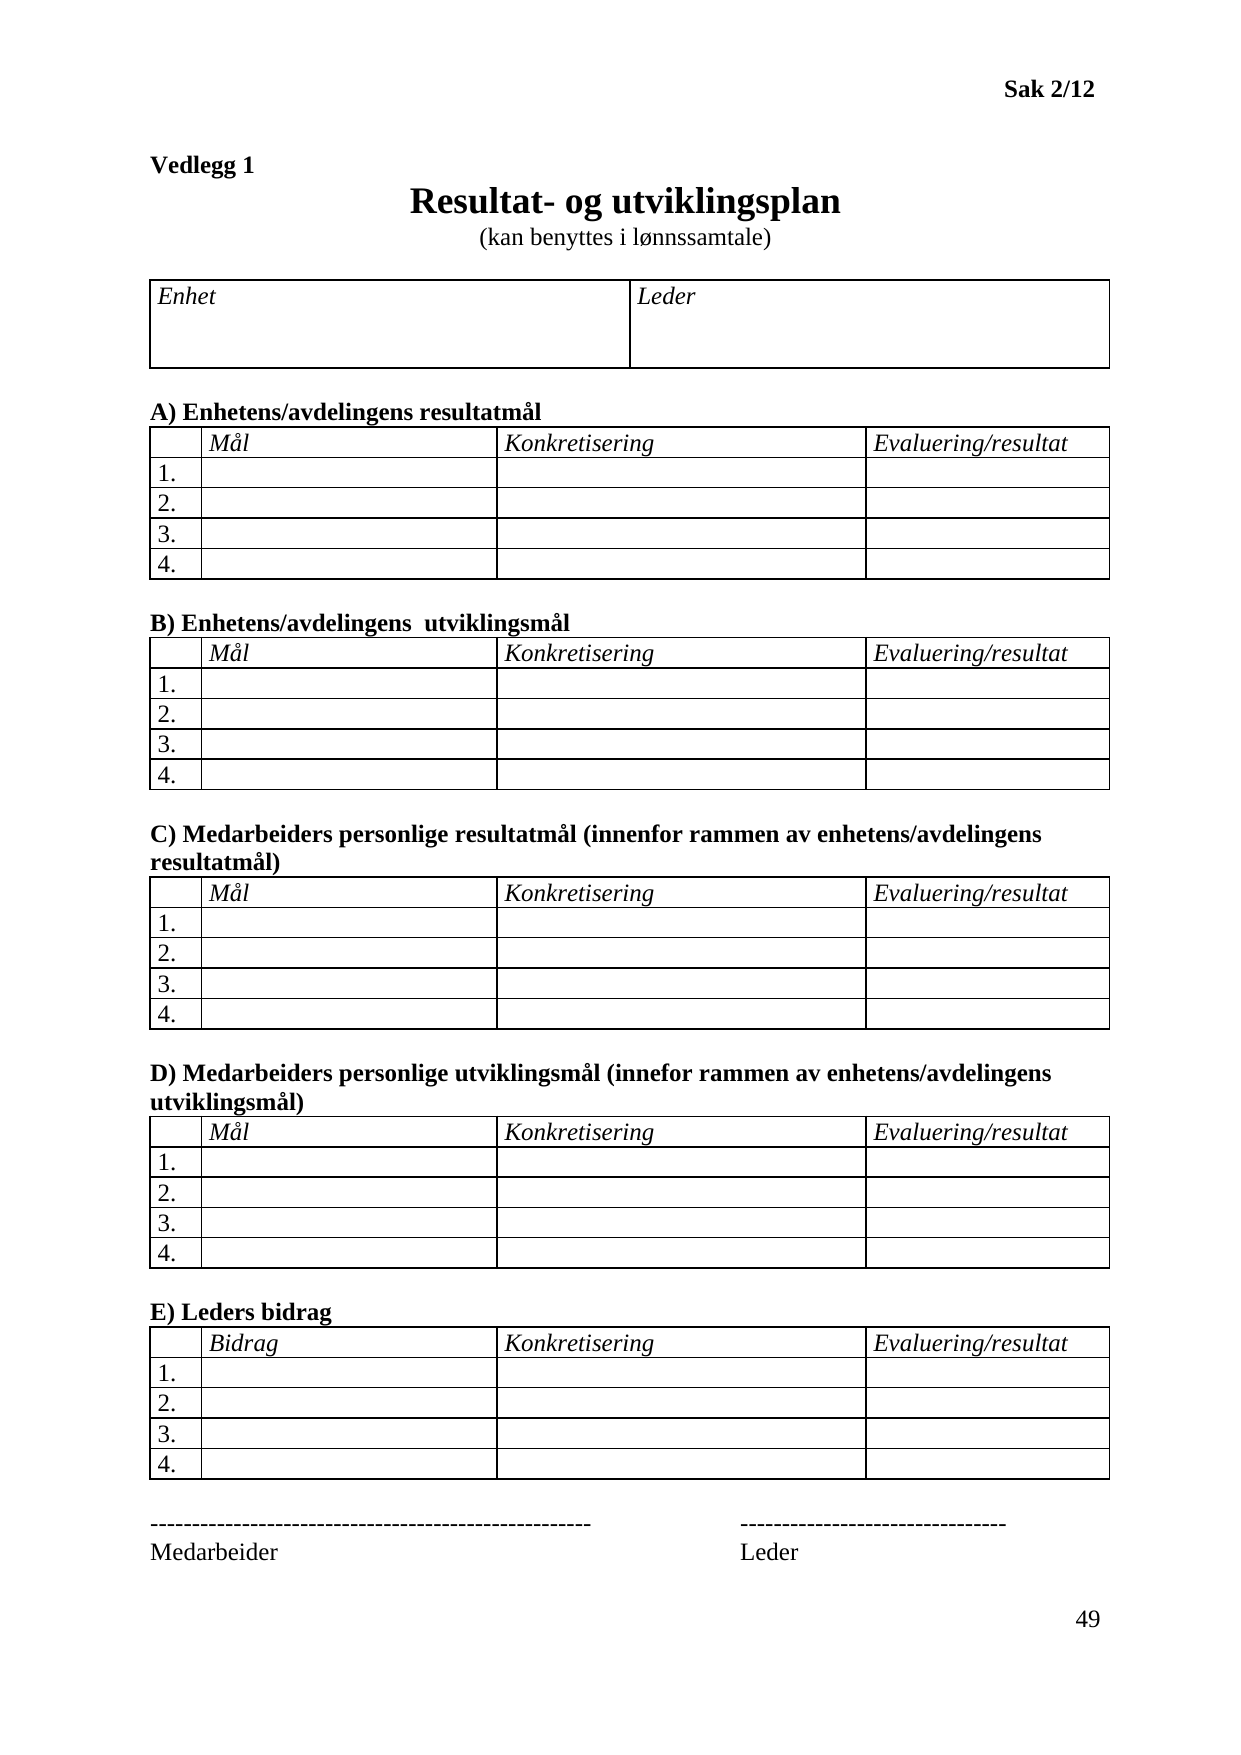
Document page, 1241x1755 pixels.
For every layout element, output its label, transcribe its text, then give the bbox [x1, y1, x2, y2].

text D) Medarbeiders personlige utviklingsmål (innefor rammen av enhetens/avdelingens utviklingsmål) [150, 1058, 1100, 1116]
table_header Leder [631, 281, 1109, 367]
table_cell [867, 1178, 1109, 1207]
table_cell [151, 999, 201, 1028]
table_cell [867, 549, 1109, 578]
table_cell [202, 1449, 496, 1478]
table_cell [151, 1419, 201, 1447]
text Vedlegg 1 [150, 150, 1100, 179]
table_cell [202, 1358, 496, 1387]
text B) Enhetens/avdelingens utviklingsmål [150, 608, 1100, 637]
table_cell [202, 488, 496, 517]
text ----------------------------------------------------- -------------------------------- [150, 1508, 1100, 1537]
table_cell [202, 549, 496, 578]
table_cell [151, 669, 201, 697]
table_header [151, 878, 201, 907]
table_cell [867, 458, 1109, 487]
table_header Evaluering/resultat [867, 1117, 1109, 1146]
table_cell [202, 999, 496, 1028]
table_cell [867, 999, 1109, 1028]
table_cell [151, 760, 201, 788]
table_cell [867, 1148, 1109, 1176]
table_cell [151, 519, 201, 547]
table_cell [202, 1388, 496, 1417]
table_cell [498, 549, 865, 578]
table_cell [151, 908, 201, 937]
table_cell [151, 458, 201, 487]
table_cell [151, 730, 201, 758]
table_cell [151, 699, 201, 728]
table_cell [202, 699, 496, 728]
table_cell [151, 969, 201, 997]
table_header Konkretisering [498, 1117, 865, 1146]
table_cell [202, 1178, 496, 1207]
table_cell [202, 938, 496, 967]
table_cell [867, 969, 1109, 997]
table_cell [151, 1178, 201, 1207]
table_header Bidrag [202, 1328, 496, 1357]
table_cell [498, 1178, 865, 1207]
table_cell [498, 519, 865, 547]
table_header Mål [202, 428, 496, 457]
table_header Evaluering/resultat [867, 638, 1109, 667]
table_cell [867, 938, 1109, 967]
table_cell [867, 730, 1109, 758]
table_header Konkretisering [498, 638, 865, 667]
table_header Konkretisering [498, 1328, 865, 1357]
table_cell [151, 1449, 201, 1478]
table_cell [498, 1449, 865, 1478]
table_cell [202, 1208, 496, 1237]
text E) Leders bidrag [150, 1297, 1100, 1326]
table_cell [498, 1358, 865, 1387]
table_header [151, 638, 201, 667]
table_cell [867, 1388, 1109, 1417]
table_header [151, 428, 201, 457]
table_cell [867, 1449, 1109, 1478]
table_cell [151, 549, 201, 578]
table_header Mål [202, 878, 496, 907]
table_cell [202, 669, 496, 697]
table_cell [202, 760, 496, 788]
text (kan benyttes i lønnssamtale) [150, 222, 1100, 251]
table_cell [151, 1388, 201, 1417]
table_cell [498, 488, 865, 517]
table_cell [498, 969, 865, 997]
table_cell [498, 1148, 865, 1176]
table_cell [498, 760, 865, 788]
table_cell [867, 699, 1109, 728]
table_header Mål [202, 638, 496, 667]
table_header Evaluering/resultat [867, 428, 1109, 457]
text A) Enhetens/avdelingens resultatmål [150, 397, 1100, 426]
table_cell [867, 669, 1109, 697]
table_cell [151, 1358, 201, 1387]
table_cell [867, 519, 1109, 547]
table_header Mål [202, 1117, 496, 1146]
table_cell [867, 1208, 1109, 1237]
table_cell [867, 1419, 1109, 1447]
table_cell [151, 488, 201, 517]
table_cell [498, 1419, 865, 1447]
table_cell [151, 1148, 201, 1176]
text Resultat- og utviklingsplan [150, 179, 1100, 222]
table_cell [202, 1238, 496, 1267]
table_header Enhet [151, 281, 629, 367]
table_cell [498, 938, 865, 967]
table_header Konkretisering [498, 878, 865, 907]
table_cell [202, 908, 496, 937]
table_cell [498, 730, 865, 758]
table_cell [498, 1208, 865, 1237]
table_cell [202, 519, 496, 547]
table_cell [498, 458, 865, 487]
table_cell [867, 908, 1109, 937]
table_cell [867, 488, 1109, 517]
table_cell [151, 1208, 201, 1237]
table_header [151, 1328, 201, 1357]
table_cell [151, 1238, 201, 1267]
table_cell [202, 969, 496, 997]
table_cell [867, 1238, 1109, 1267]
table_cell [498, 1388, 865, 1417]
table_cell [151, 938, 201, 967]
text C) Medarbeiders personlige resultatmål (innenfor rammen av enhetens/avdelingens resultatmål) [150, 819, 1100, 876]
table_cell [202, 730, 496, 758]
table_cell [498, 1238, 865, 1267]
table_cell [867, 1358, 1109, 1387]
table_cell [498, 669, 865, 697]
table_cell [202, 1148, 496, 1176]
table_cell [498, 908, 865, 937]
table_header [151, 1117, 201, 1146]
table_cell [202, 1419, 496, 1447]
table_header Konkretisering [498, 428, 865, 457]
table_cell [498, 999, 865, 1028]
text Medarbeider Leder [150, 1537, 1100, 1566]
table_header Evaluering/resultat [867, 1328, 1109, 1357]
table_cell [498, 699, 865, 728]
table_cell [202, 458, 496, 487]
table_cell [867, 760, 1109, 788]
table_header Evaluering/resultat [867, 878, 1109, 907]
